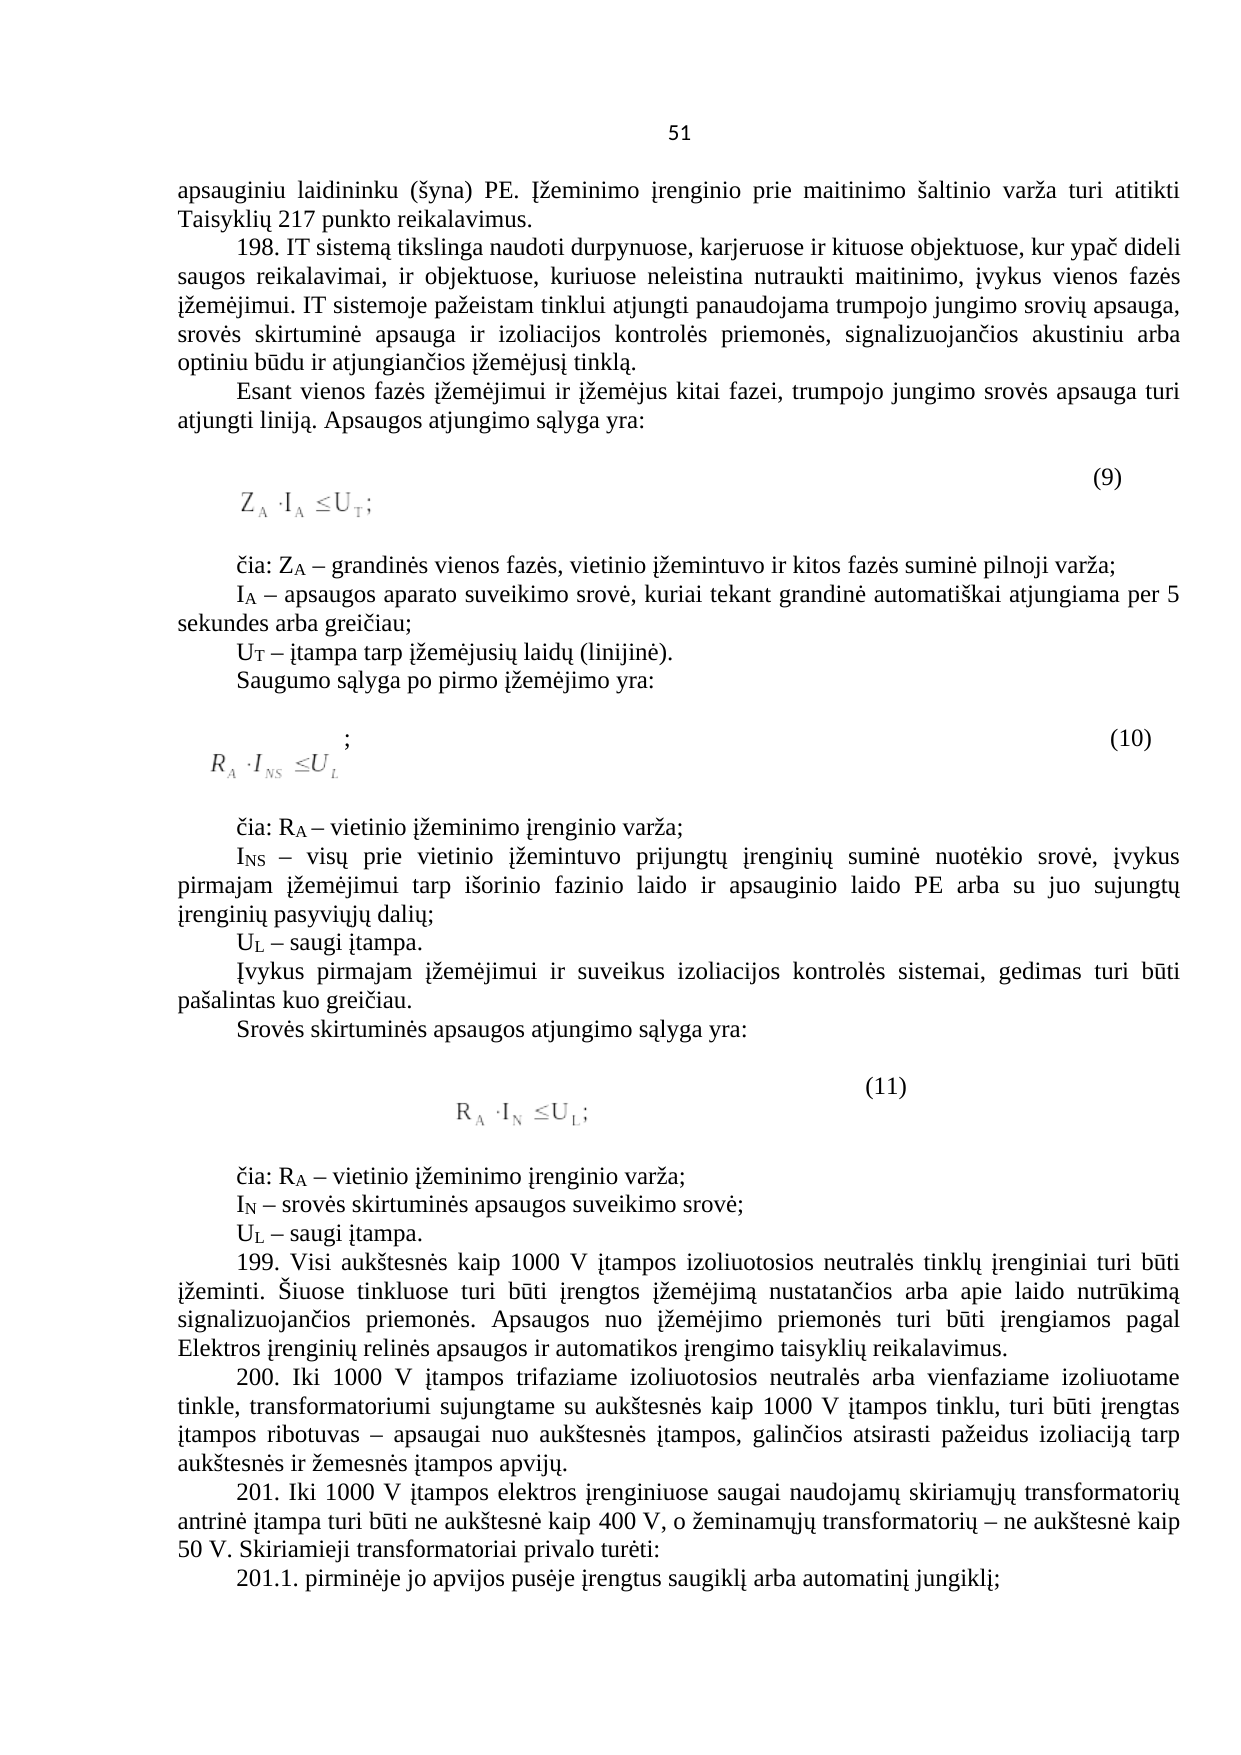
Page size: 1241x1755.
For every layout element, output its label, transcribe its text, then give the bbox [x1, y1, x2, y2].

text ; (10) [177, 723, 1181, 784]
text Įvykus pirmajam įžemėjimui ir suveikus izoliacijos kontrolės sistemai, gedimas turi būti pašalintas kuo greičiau. [177, 956, 1181, 1014]
text UL – saugi įtampa. [177, 1218, 1181, 1247]
text IA – apsaugos aparato suveikimo srovė, kuriai tekant grandinė automatiškai atjungiama per 5 sekundes arba greičiau; [177, 579, 1181, 637]
text UT – įtampa tarp įžemėjusių laidų (linijinė). [177, 637, 1181, 665]
text Srovės skirtuminės apsaugos atjungimo sąlyga yra: [177, 1014, 1181, 1042]
text Esant vienos fazės įžemėjimui ir įžemėjus kitai fazei, trumpojo jungimo srovės apsauga turi atjungti liniją. Apsaugos atjungimo sąlyga yra: [177, 376, 1181, 434]
text čia: ZA – grandinės vienos fazės, vietinio įžemintuvo ir kitos fazės suminė pilnoji varža; [177, 550, 1181, 579]
text 201.1. pirminėje jo apvijos pusėje įrengtus saugiklį arba automatinį jungiklį; [177, 1563, 1181, 1592]
text INS – visų prie vietinio įžemintuvo prijungtų įrenginių suminė nuotėkio srovė, įvykus pirmajam įžemėjimui tarp išorinio fazinio laido ir apsauginio laido PE arba su juo sujungtų įrenginių pasyviųjų dalių; [177, 841, 1181, 927]
text (11) [177, 1071, 1181, 1132]
text Saugumo sąlyga po pirmo įžemėjimo yra: [177, 665, 1181, 694]
text 199. Visi aukštesnės kaip 1000 V įtampos izoliuotosios neutralės tinklų įrenginiai turi būti įžeminti. Šiuose tinkluose turi būti įrengtos įžemėjimą nustatančios arba apie laido nutrūkimą signalizuojančios priemonės. Apsaugos nuo įžemėjimo priemonės turi būti įrengiamos pagal Elektros įrenginių relinės apsaugos ir automatikos įrengimo taisyklių reikalavimus. [177, 1247, 1181, 1362]
text (9) [177, 462, 1181, 522]
text apsauginiu laidininku (šyna) PE. Įžeminimo įrenginio prie maitinimo šaltinio varža turi atitikti Taisyklių 217 punkto reikalavimus. [177, 175, 1181, 232]
text IN – srovės skirtuminės apsaugos suveikimo srovė; [177, 1189, 1181, 1218]
text 201. Iki 1000 V įtampos elektros įrenginiuose saugai naudojamų skiriamųjų transformatorių antrinė įtampa turi būti ne aukštesnė kaip 400 V, o žeminamųjų transformatorių – ne aukštesnė kaip 50 V. Skiriamieji transformatoriai privalo turėti: [177, 1477, 1181, 1563]
text čia: RA – vietinio įžeminimo įrenginio varža; [177, 1161, 1181, 1189]
text UL – saugi įtampa. [177, 927, 1181, 956]
text 198. IT sistemą tikslinga naudoti durpynuose, karjeruose ir kituose objektuose, kur ypač dideli saugos reikalavimai, ir objektuose, kuriuose neleistina nutraukti maitinimo, įvykus vienos fazės įžemėjimui. IT sistemoje pažeistam tinklui atjungti panaudojama trumpojo jungimo srovių apsauga, srovės skirtuminė apsauga ir izoliacijos kontrolės priemonės, signalizuojančios akustiniu arba optiniu būdu ir atjungiančios įžemėjusį tinklą. [177, 232, 1181, 376]
text čia: RA – vietinio įžeminimo įrenginio varža; [177, 812, 1181, 841]
text 200. Iki 1000 V įtampos trifaziame izoliuotosios neutralės arba vienfaziame izoliuotame tinkle, transformatoriumi sujungtame su aukštesnės kaip 1000 V įtampos tinklu, turi būti įrengtas įtampos ribotuvas – apsaugai nuo aukštesnės įtampos, galinčios atsirasti pažeidus izoliaciją tarp aukštesnės ir žemesnės įtampos apvijų. [177, 1362, 1181, 1477]
